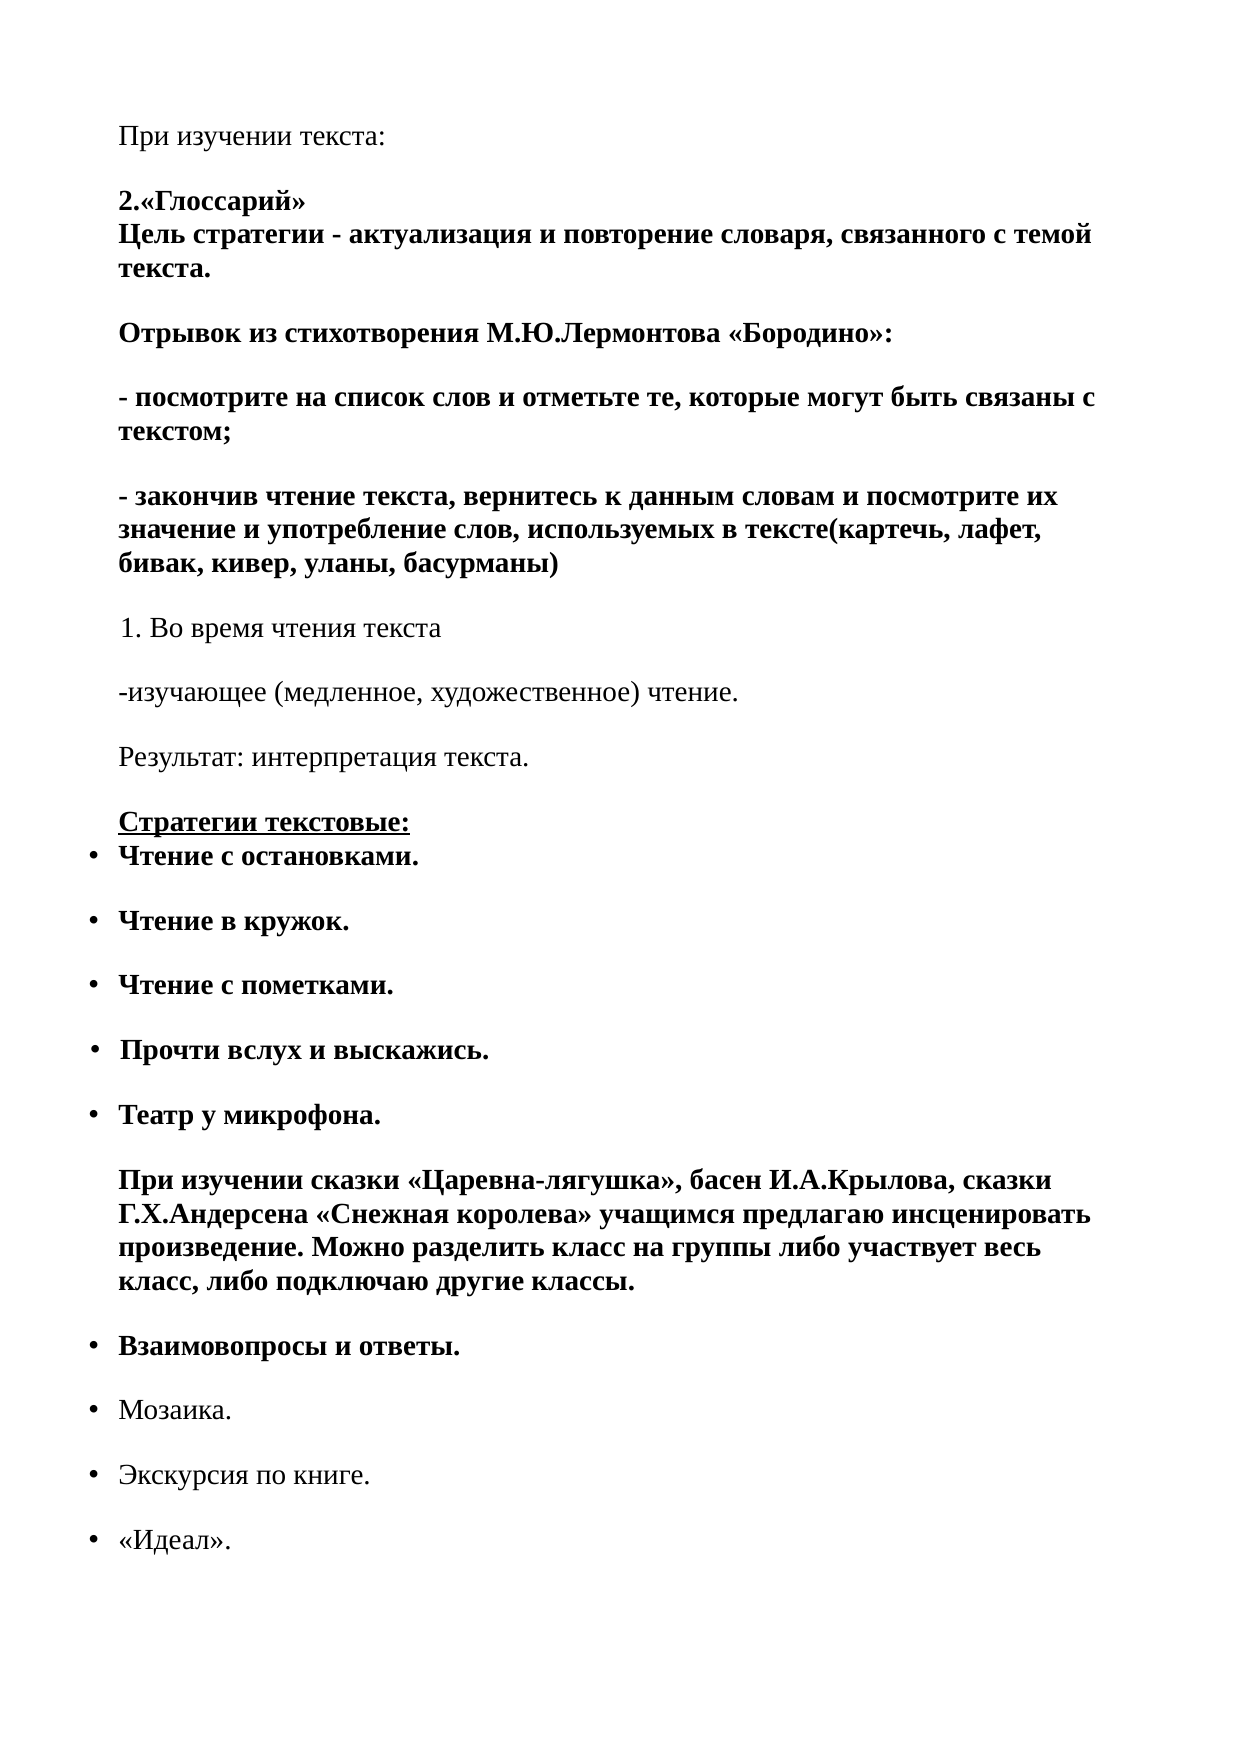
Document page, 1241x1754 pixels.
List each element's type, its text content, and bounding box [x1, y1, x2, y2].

text Отрывок из стихотворения М.Ю.Лермонтова «Бородино»: [118, 315, 1122, 348]
list Театр у микрофона. [118, 1097, 1122, 1131]
text 2.«Глоссарий» [118, 183, 1122, 216]
text -изучающее (медленное, художественное) чтение. [118, 674, 1122, 708]
list Чтение с пометками. [118, 967, 1122, 1001]
list Мозаика. [118, 1392, 1122, 1426]
list Чтение с остановками. [118, 838, 1122, 871]
text Результат: интерпретация текста. [118, 739, 1122, 773]
text При изучении текста: [118, 118, 1122, 152]
list - закончив чтение текста, вернитесь к данным словам и посмотрите их значение и употребление слов, используемых в тексте(картечь, лафет, бивак, кивер, уланы, басурманы) [118, 478, 1122, 578]
list Чтение в кружок. [118, 903, 1122, 936]
list «Идеал». [118, 1522, 1122, 1556]
list Прочти вслух и выскажись. [120, 1032, 1122, 1066]
list Экскурсия по книге. [118, 1457, 1122, 1491]
list При изучении сказки «Царевна-лягушка», басен И.А.Крылова, сказки Г.Х.Андерсена «Снежная королева» учащимся предлагаю инсценировать произведение. Можно разделить класс на группы либо участвует весь класс, либо подключаю другие классы. [118, 1162, 1122, 1296]
list - посмотрите на список слов и отметьте те, которые могут быть связаны с текстом; [118, 379, 1122, 447]
text Стратегии текстовые: [118, 804, 1122, 838]
list Взаимовопросы и ответы. [118, 1328, 1122, 1361]
list Во время чтения текста [149, 610, 1122, 643]
text Цель стратегии - актуализация и повторение словаря, связанного с темой текста. [118, 216, 1122, 283]
